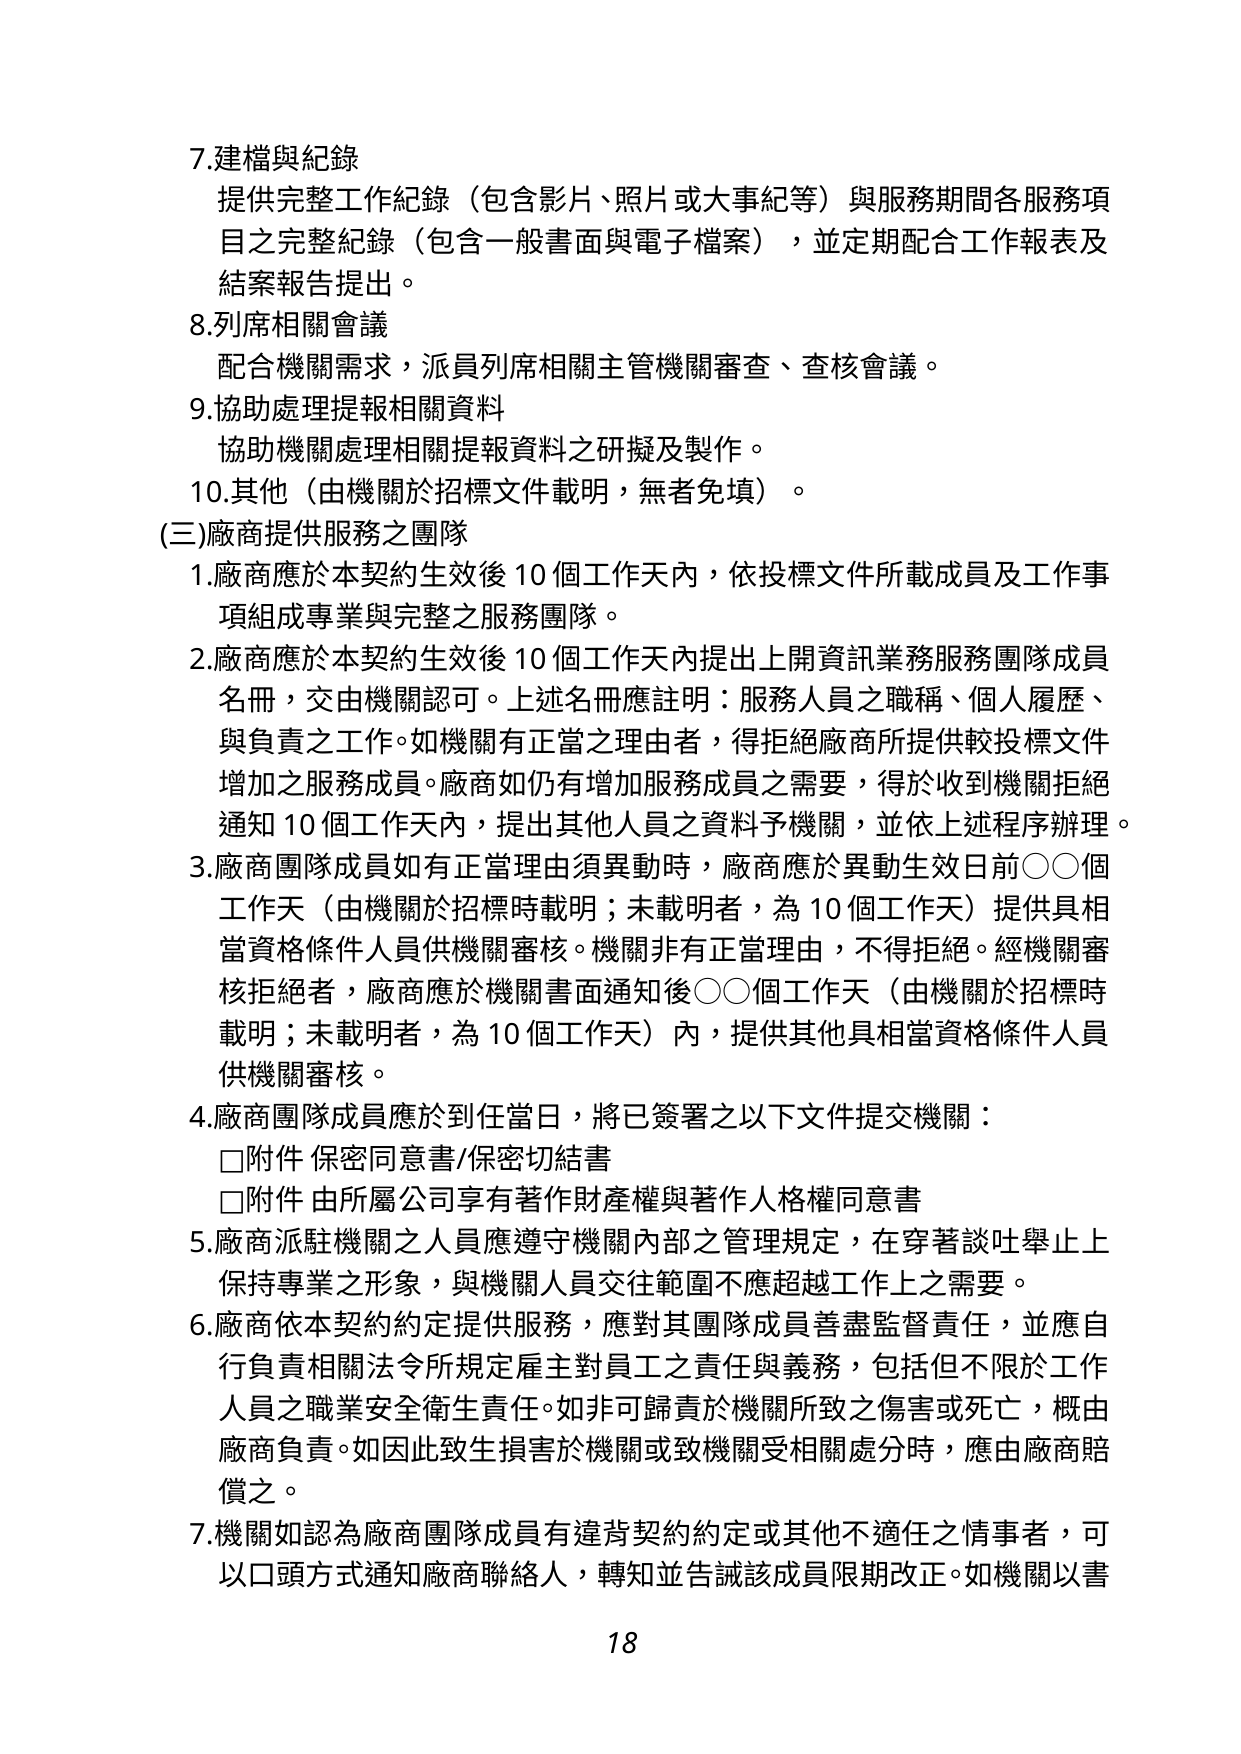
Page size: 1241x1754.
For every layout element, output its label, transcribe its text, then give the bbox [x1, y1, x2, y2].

text 10.其他（由機關於招標文件載明，無者免填）。 [189, 469, 1110, 511]
text 8.列席相關會議 [189, 302, 1110, 344]
text 2.廠商應於本契約生效後10個工作天內提出上開資訊業務服務團隊成員名冊，交由機關認可。上述名冊應註明：服務人員之職稱、個人履歷、與負責之工作。如機關有正當之理由者，得拒絕廠商所提供較投標文件增加之服務成員。廠商如仍有增加服務成員之需要，得於收到機關拒絕通知10個工作天內，提出其他人員之資料予機關，並依上述程序辦理。 [189, 636, 1110, 844]
text 6.廠商依本契約約定提供服務，應對其團隊成員善盡監督責任，並應自行負責相關法令所規定雇主對員工之責任與義務，包括但不限於工作人員之職業安全衛生責任。如非可歸責於機關所致之傷害或死亡，概由廠商負責。如因此致生損害於機關或致機關受相關處分時，應由廠商賠償之。 [189, 1302, 1110, 1511]
text 5.廠商派駐機關之人員應遵守機關內部之管理規定，在穿著談吐舉止上保持專業之形象，與機關人員交往範圍不應超越工作上之需要。 [189, 1219, 1110, 1302]
text 7.機關如認為廠商團隊成員有違背契約約定或其他不適任之情事者，可以口頭方式通知廠商聯絡人，轉知並告誡該成員限期改正。如機關以書 [189, 1511, 1110, 1594]
text 4.廠商團隊成員應於到任當日，將已簽署之以下文件提交機關： [189, 1094, 1110, 1136]
text 提供完整工作紀錄（包含影片、照片或大事紀等）與服務期間各服務項目之完整紀錄（包含一般書面與電子檔案），並定期配合工作報表及結案報告提出。 [217, 177, 1110, 302]
text 配合機關需求，派員列席相關主管機關審查、查核會議。 [217, 344, 1110, 386]
text 1.廠商應於本契約生效後10個工作天內，依投標文件所載成員及工作事項組成專業與完整之服務團隊。 [189, 552, 1110, 636]
text □附件 由所屬公司享有著作財產權與著作人格權同意書 [218, 1177, 1110, 1219]
text 7.建檔與紀錄 [189, 136, 1110, 177]
text 3.廠商團隊成員如有正當理由須異動時，廠商應於異動生效日前○○個工作天（由機關於招標時載明；未載明者，為10個工作天）提供具相當資格條件人員供機關審核。機關非有正當理由，不得拒絕。經機關審核拒絕者，廠商應於機關書面通知後○○個工作天（由機關於招標時載明；未載明者，為10個工作天）內，提供其他具相當資格條件人員供機關審核。 [189, 844, 1110, 1094]
text □附件 保密同意書/保密切結書 [218, 1136, 1110, 1177]
text 協助機關處理相關提報資料之研擬及製作。 [217, 427, 1110, 469]
text 9.協助處理提報相關資料 [189, 386, 1110, 427]
text (三)廠商提供服務之團隊 [159, 511, 1110, 552]
